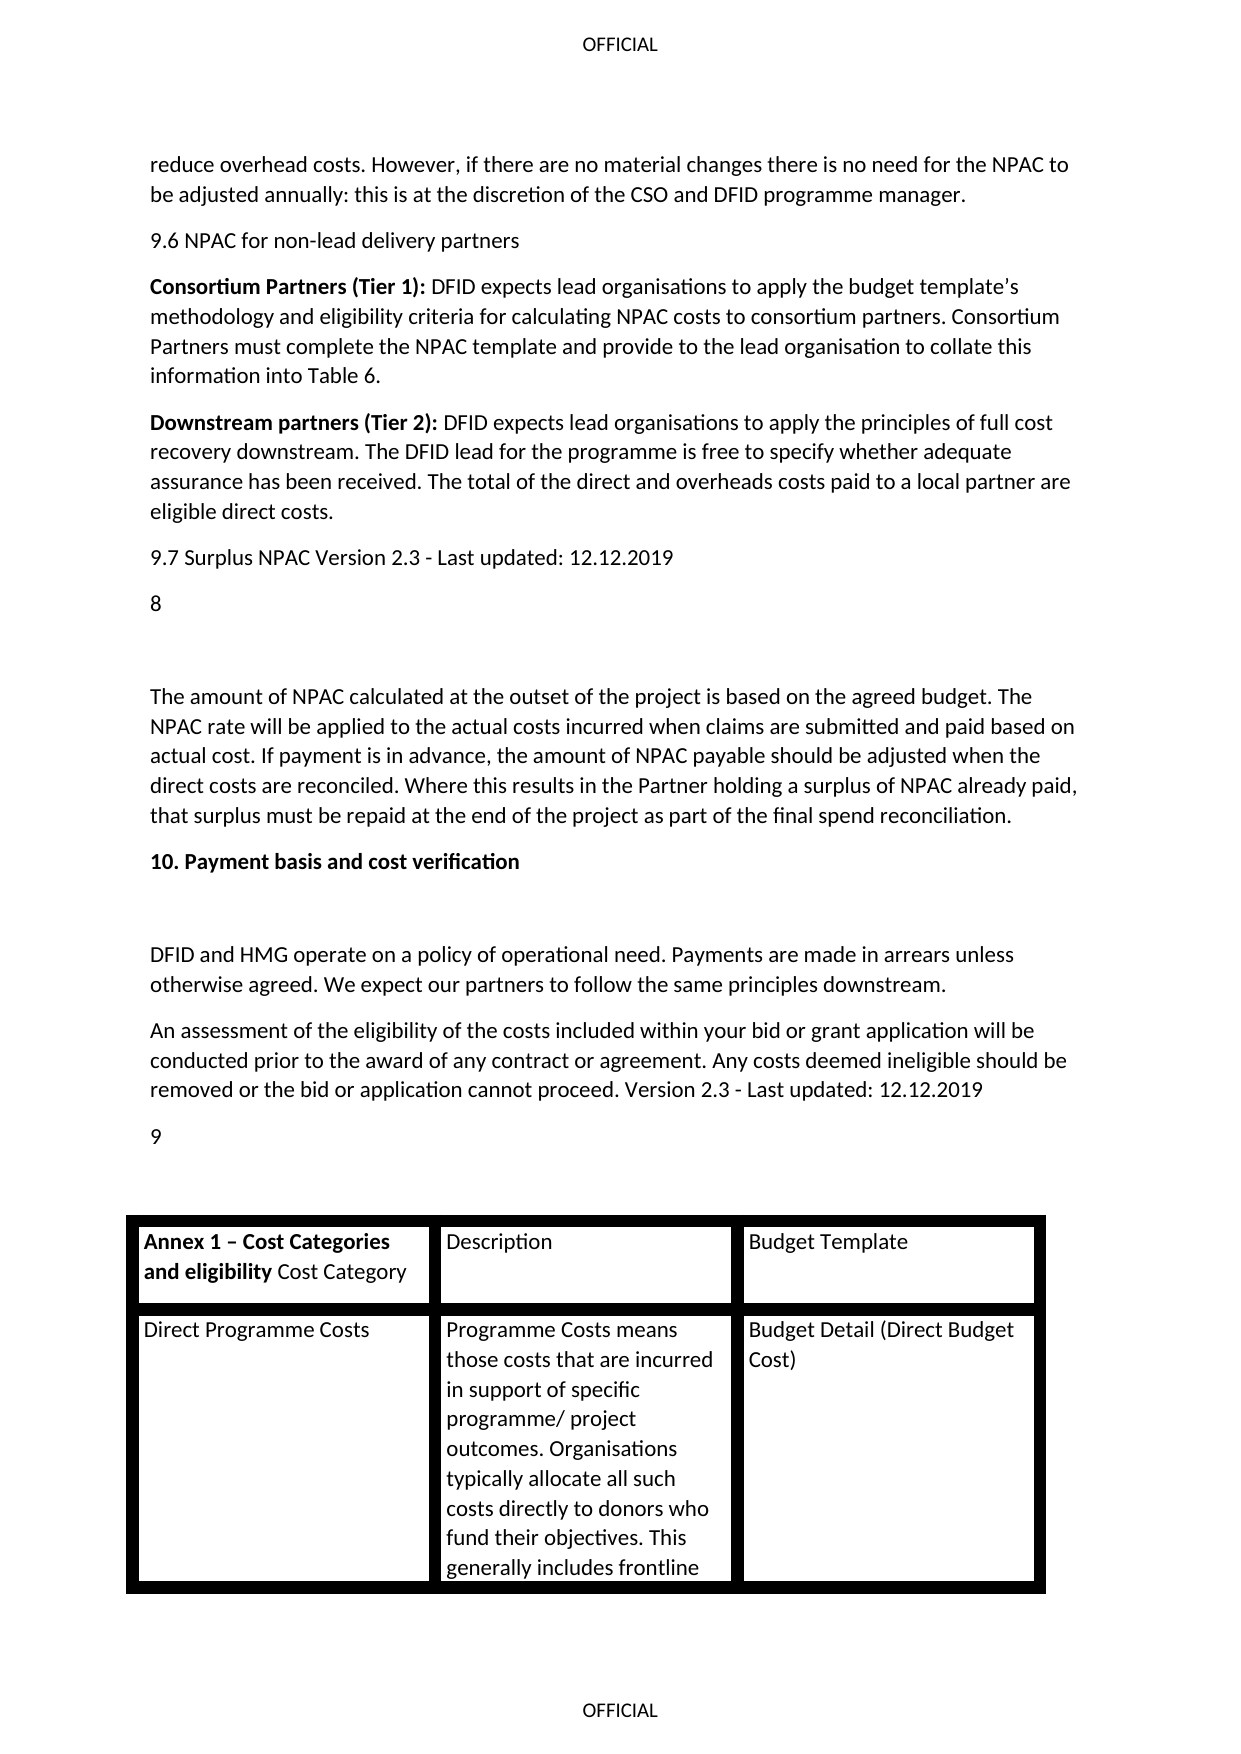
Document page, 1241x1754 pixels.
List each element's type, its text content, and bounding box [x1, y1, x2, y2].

table_cell Budget Detail (Direct Budget Cost) [744, 1316, 1034, 1581]
text 9 [150, 1122, 1090, 1150]
table_header Annex 1 – Cost Categories and eligibility Cost Category [139, 1227, 429, 1303]
text Consortium Partners (Tier 1): DFID expects lead organisations to apply the budget template’s methodology and eligibility criteria for calculating NPAC costs to consortium partners. Consortium Partners must complete the NPAC template and provide to the lead organisation to collate this information into Table 6. [150, 272, 1090, 389]
text The amount of NPAC calculated at the outset of the project is based on the agreed budget. The NPAC rate will be applied to the actual costs incurred when claims are submitted and paid based on actual cost. If payment is in advance, the amount of NPAC payable should be adjusted when the direct costs are reconciled. Where this results in the Partner holding a surplus of NPAC already paid, that surplus must be repaid at the end of the project as part of the final spend reconciliation. [150, 682, 1090, 829]
table_cell Programme Costs means those costs that are incurred in support of specific programme/ project outcomes. Organisations typically allocate all such costs directly to donors who fund their objectives. This generally includes frontline [441, 1316, 731, 1581]
text 8 [150, 589, 1090, 618]
table_header Budget Template [744, 1227, 1034, 1303]
text reduce overhead costs. However, if there are no material changes there is no need for the NPAC to be adjusted annually: this is at the discretion of the CSO and DFID programme manager. [150, 150, 1090, 208]
text 10. Payment basis and cost verification [150, 847, 1090, 875]
text Downstream partners (Tier 2): DFID expects lead organisations to apply the principles of full cost recovery downstream. The DFID lead for the programme is free to specify whether adequate assurance has been received. The total of the direct and overheads costs paid to a local partner are eligible direct costs. [150, 408, 1090, 525]
text An assessment of the eligibility of the costs included within your bid or grant application will be conducted prior to the award of any contract or agreement. Any costs deemed ineligible should be removed or the bid or application cannot proceed. Version 2.3 - Last updated: 12.12.2019 [150, 1016, 1090, 1103]
text 9.7 Surplus NPAC Version 2.3 - Last updated: 12.12.2019 [150, 543, 1090, 571]
text 9.6 NPAC for non-lead delivery partners [150, 226, 1090, 254]
table_header Description [441, 1227, 731, 1303]
text DFID and HMG operate on a policy of operational need. Payments are made in arrears unless otherwise agreed. We expect our partners to follow the same principles downstream. [150, 940, 1090, 998]
table_cell Direct Programme Costs [139, 1316, 429, 1581]
